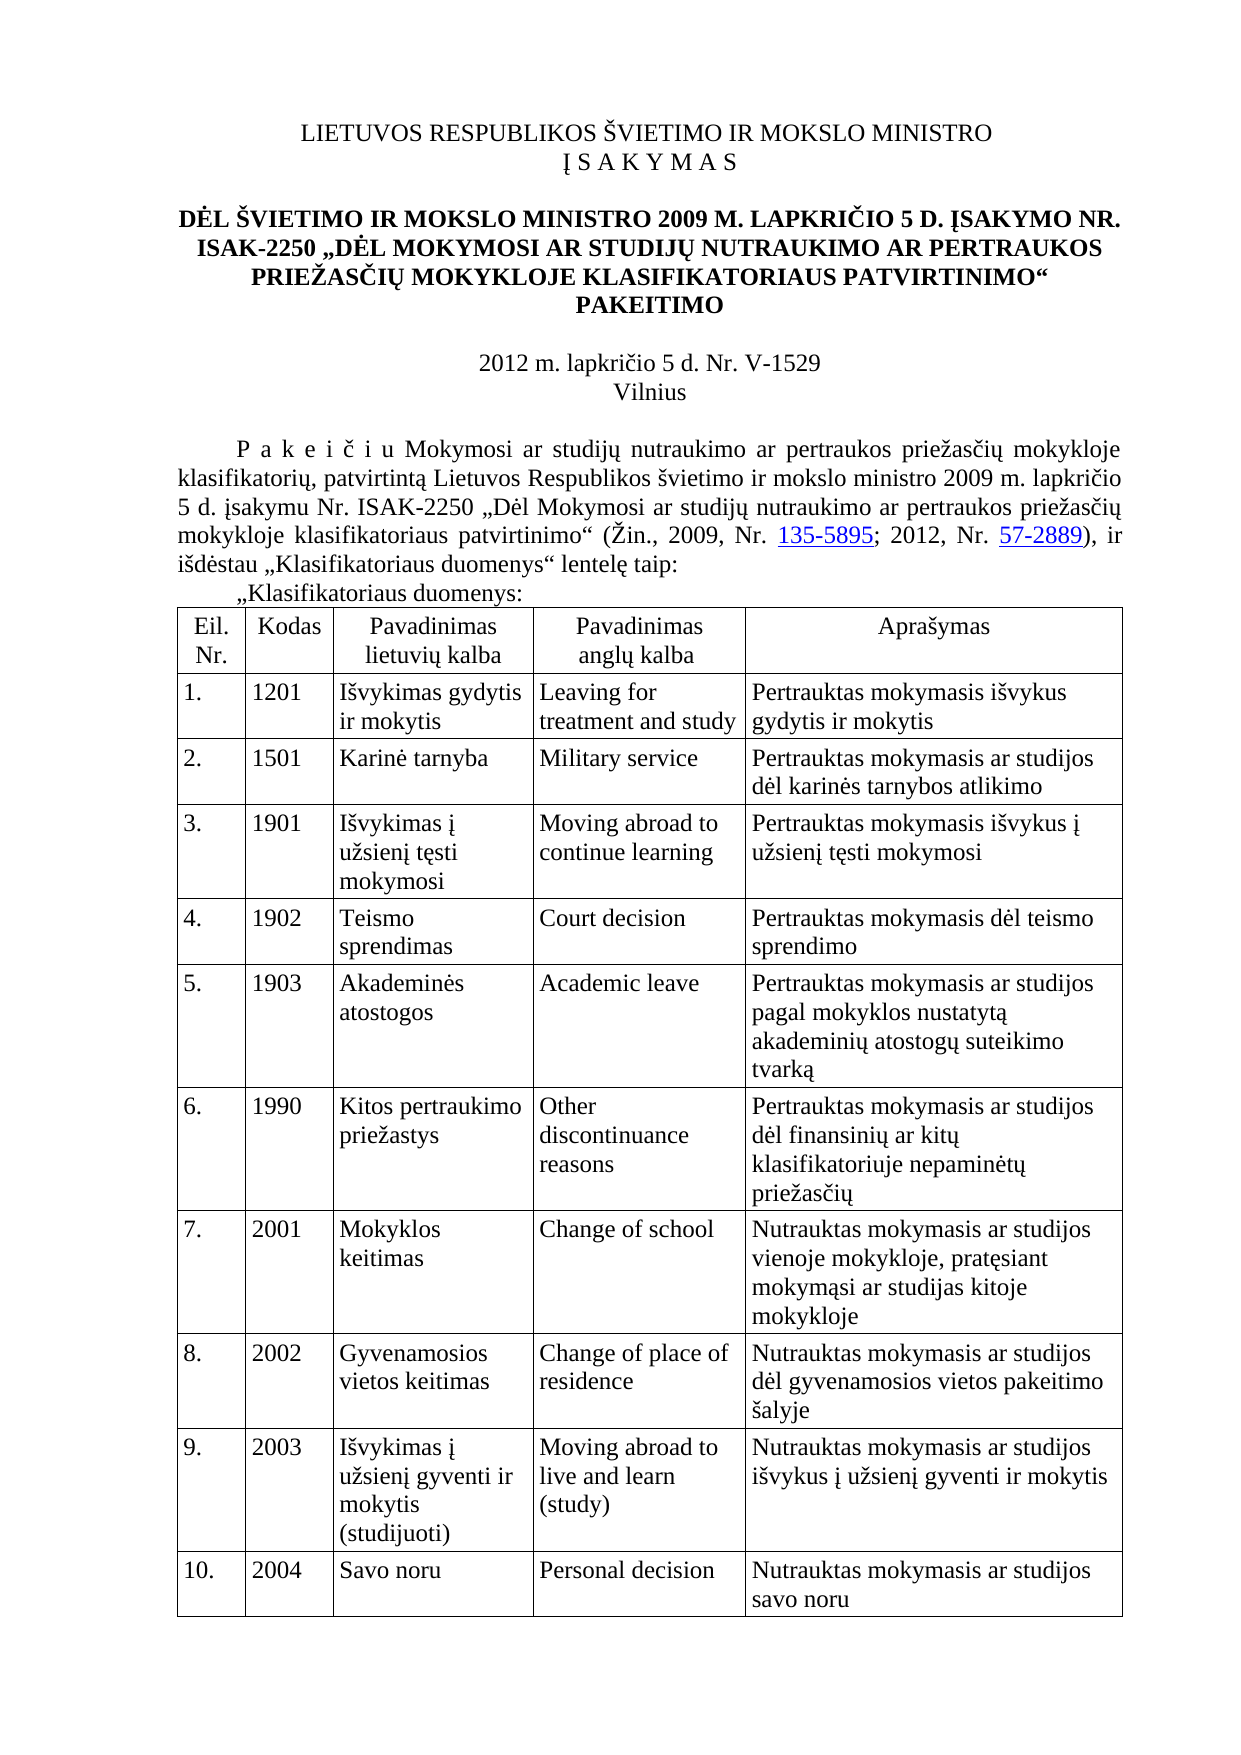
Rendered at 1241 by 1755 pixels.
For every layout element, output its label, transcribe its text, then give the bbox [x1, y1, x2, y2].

table_cell 2004 [246, 1552, 333, 1616]
table_cell 2003 [246, 1429, 333, 1551]
table_cell 2. [178, 739, 245, 804]
table_cell Academic leave [534, 965, 745, 1087]
table_cell 1901 [246, 805, 333, 898]
table_header Aprašymas [746, 608, 1122, 672]
table_header Pavadinimas lietuvių kalba [334, 608, 533, 672]
table_cell 3. [178, 805, 245, 898]
table_cell 9. [178, 1429, 245, 1551]
table_cell Change of school [534, 1211, 745, 1333]
table_cell Išvykimas gydytis ir mokytis [334, 674, 533, 738]
table_cell Change of place of residence [534, 1334, 745, 1427]
table_cell Gyvenamosios vietos keitimas [334, 1334, 533, 1427]
table_cell 1990 [246, 1088, 333, 1210]
table_cell Nutrauktas mokymasis ar studijos dėl gyvenamosios vietos pakeitimo šalyje [746, 1334, 1122, 1427]
table_cell Nutrauktas mokymasis ar studijos savo noru [746, 1552, 1122, 1616]
table_cell Akademinės atostogos [334, 965, 533, 1087]
text 2012 m. lapkričio 5 d. Nr. V-1529 [177, 348, 1122, 377]
table_header Kodas [246, 608, 333, 672]
table_cell Nutrauktas mokymasis ar studijos išvykus į užsienį gyventi ir mokytis [746, 1429, 1122, 1551]
table_cell 2001 [246, 1211, 333, 1333]
table_cell 7. [178, 1211, 245, 1333]
table_cell Moving abroad to live and learn (study) [534, 1429, 745, 1551]
table_cell Military service [534, 739, 745, 804]
table_cell Išvykimas į užsienį tęsti mokymosi [334, 805, 533, 898]
table_cell 1903 [246, 965, 333, 1087]
text Vilnius [177, 377, 1122, 406]
table_cell Court decision [534, 899, 745, 964]
table_cell 6. [178, 1088, 245, 1210]
table_cell 1501 [246, 739, 333, 804]
table_cell Leaving for treatment and study [534, 674, 745, 738]
table_cell Pertrauktas mokymasis dėl teismo sprendimo [746, 899, 1122, 964]
table_cell Išvykimas į užsienį gyventi ir mokytis (studijuoti) [334, 1429, 533, 1551]
table_cell Pertrauktas mokymasis išvykus į užsienį tęsti mokymosi [746, 805, 1122, 898]
table_cell 2002 [246, 1334, 333, 1427]
table_cell 4. [178, 899, 245, 964]
table_header Pavadinimas anglų kalba [534, 608, 745, 672]
table_cell Moving abroad to continue learning [534, 805, 745, 898]
text „Klasifikatoriaus duomenys: [177, 578, 1122, 607]
table_header Eil. Nr. [178, 608, 245, 672]
table_cell 1201 [246, 674, 333, 738]
table_cell Savo noru [334, 1552, 533, 1616]
text P a k e i č i u Mokymosi ar studijų nutraukimo ar pertraukos priežasčių mokykloje klasifikatorių, patvirtintą Lietuvos Respublikos švietimo ir mokslo ministro 2009 m. lapkričio 5 d. įsakymu Nr. ISAK-2250 „Dėl Mokymosi ar studijų nutraukimo ar pertraukos priežasčių mokykloje klasifikatoriaus patvirtinimo“ (Žin., 2009, Nr. 135-5895; 2012, Nr. 57-2889), ir išdėstau „Klasifikatoriaus duomenys“ lentelę taip: [177, 434, 1122, 578]
table_cell Pertrauktas mokymasis ar studijos dėl finansinių ar kitų klasifikatoriuje nepaminėtų priežasčių [746, 1088, 1122, 1210]
text Į S A K Y M A S [177, 147, 1122, 176]
table_cell 8. [178, 1334, 245, 1427]
table_cell 1902 [246, 899, 333, 964]
table_cell Pertrauktas mokymasis ar studijos dėl karinės tarnybos atlikimo [746, 739, 1122, 804]
table_cell Karinė tarnyba [334, 739, 533, 804]
table_cell 1. [178, 674, 245, 738]
table_cell Other discontinuance reasons [534, 1088, 745, 1210]
text LIETUVOS RESPUBLIKOS ŠVIETIMO IR MOKSLO MINISTRO [177, 118, 1122, 147]
text DĖL ŠVIETIMO IR MOKSLO MINISTRO 2009 M. LAPKRIČIO 5 D. ĮSAKYMo NR. ISAK-2250 „DĖL MOKYMOSI AR STUDIJŲ NUTRAUKIMO AR PERTRAUKOS PRIEŽASČIŲ MOKYKLOJE KLASIFIKATORIAUS PATVIRTINIMO“ PAKEITIMO [177, 204, 1122, 319]
table_cell Personal decision [534, 1552, 745, 1616]
table_cell Kitos pertraukimo priežastys [334, 1088, 533, 1210]
table_cell Mokyklos keitimas [334, 1211, 533, 1333]
table_cell Nutrauktas mokymasis ar studijos vienoje mokykloje, pratęsiant mokymąsi ar studijas kitoje mokykloje [746, 1211, 1122, 1333]
table_cell 5. [178, 965, 245, 1087]
table_cell Teismo sprendimas [334, 899, 533, 964]
table_cell Pertrauktas mokymasis išvykus gydytis ir mokytis [746, 674, 1122, 738]
table_cell 10. [178, 1552, 245, 1616]
table_cell Pertrauktas mokymasis ar studijos pagal mokyklos nustatytą akademinių atostogų suteikimo tvarką [746, 965, 1122, 1087]
